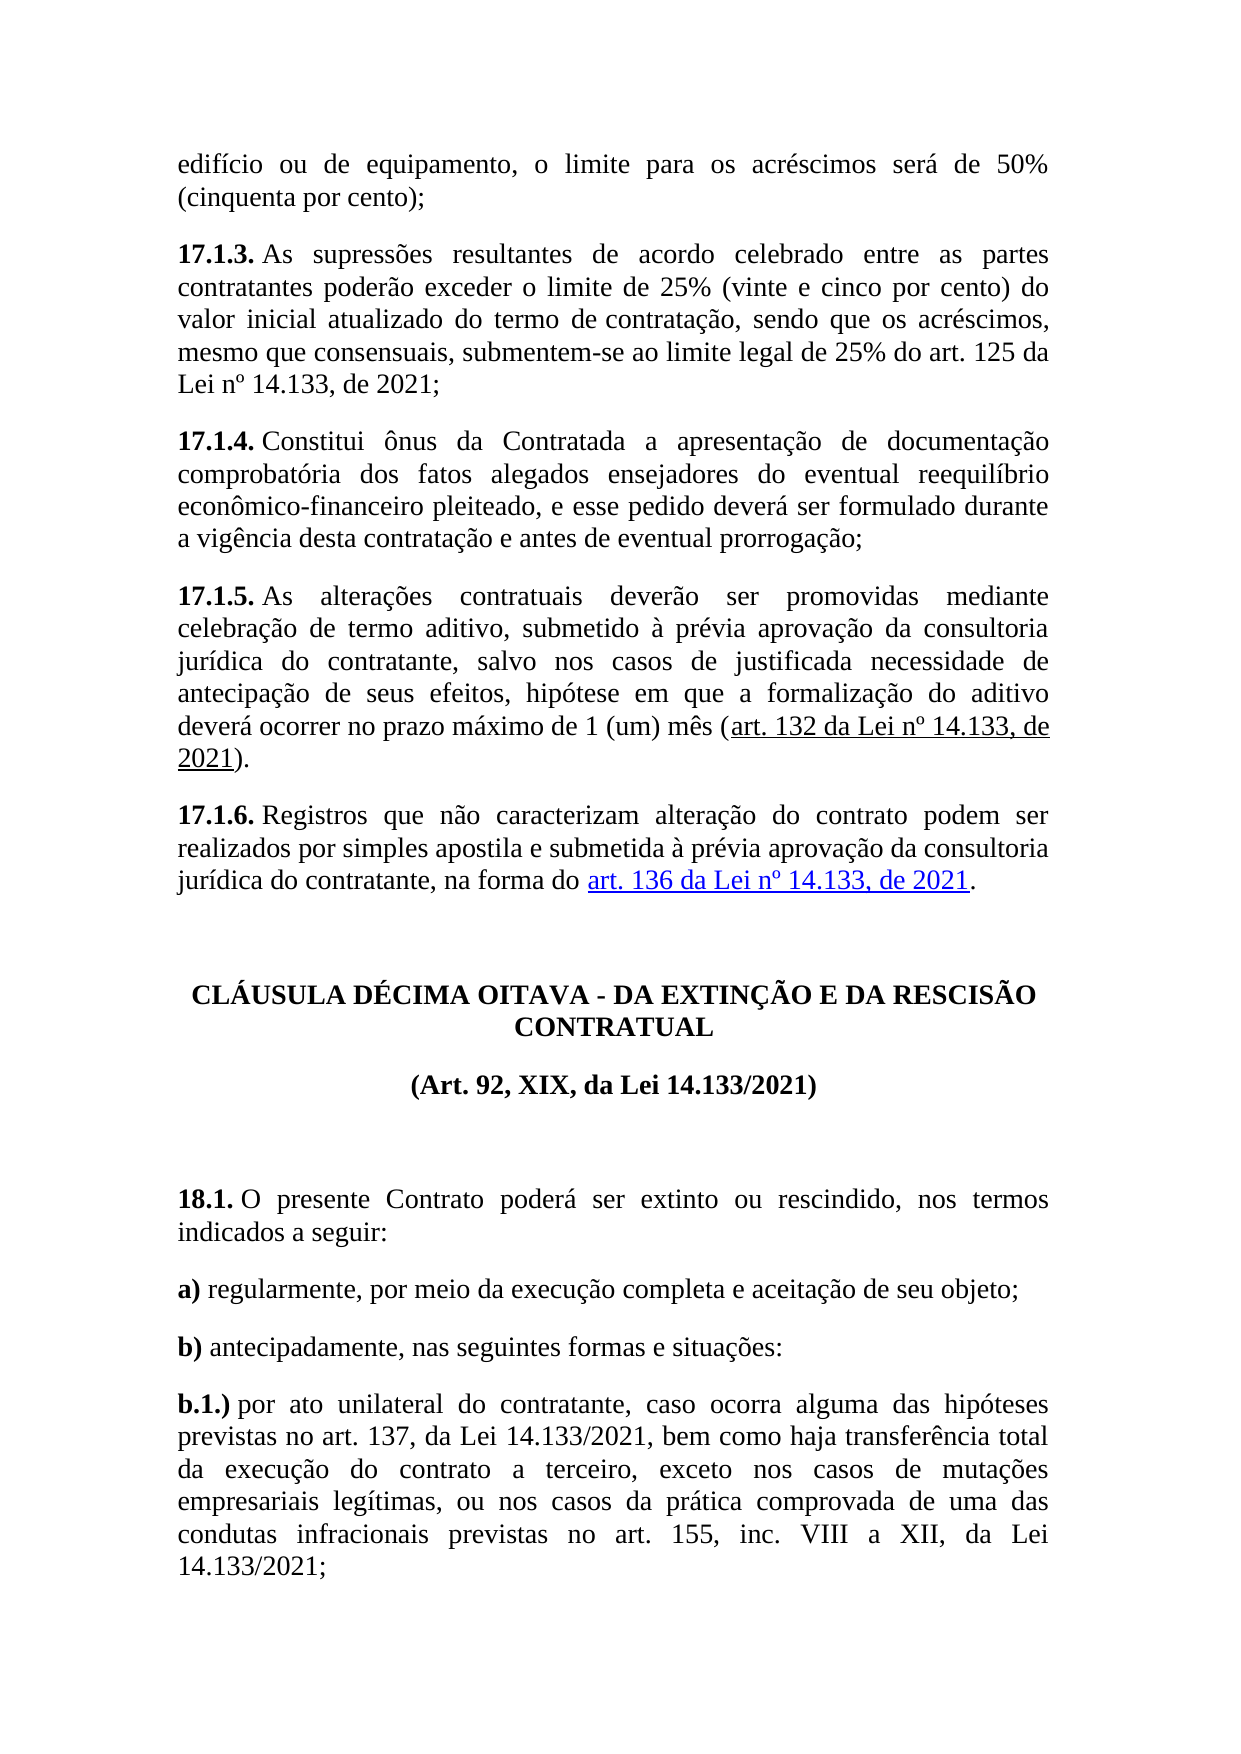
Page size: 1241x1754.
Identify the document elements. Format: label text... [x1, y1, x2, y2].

text b) antecipadamente, nas seguintes formas e situações: [177, 1330, 1051, 1362]
text 17.1.5. As alterações contratuais deverão ser promovidas mediante celebração de termo aditivo, submetido à prévia aprovação da consultoria jurídica do contratante, salvo nos casos de justificada necessidade de antecipação de seus efeitos, hipótese em que a formalização do aditivo deverá ocorrer no prazo máximo de 1 (um) mês (art. 132 da Lei nº 14.133, de 2021). [177, 579, 1051, 773]
text b.1.) por ato unilateral do contratante, caso ocorra alguma das hipóteses previstas no art. 137, da Lei 14.133/2021, bem como haja transferência total da execução do contrato a terceiro, exceto nos casos de mutações empresariais legítimas, ou nos casos da prática comprovada de uma das condutas infracionais previstas no art. 155, inc. VIII a XII, da Lei 14.133/2021; [177, 1387, 1051, 1581]
text 17.1.6. Registros que não caracterizam alteração do contrato podem ser realizados por simples apostila e submetida à prévia aprovação da consultoria jurídica do contratante, na forma do art. 136 da Lei nº 14.133, de 2021. [177, 798, 1051, 896]
text 18.1. O presente Contrato poderá ser extinto ou rescindido, nos termos indicados a seguir: [177, 1182, 1051, 1247]
text edifício ou de equipamento, o limite para os acréscimos será de 50% (cinquenta por cento); [177, 148, 1051, 212]
text (Art. 92, XIX, da Lei 14.133/2021) [177, 1068, 1051, 1100]
text 17.1.4. Constitui ônus da Contratada a apresentação de documentação comprobatória dos fatos alegados ensejadores do eventual reequilíbrio econômico-financeiro pleiteado, e esse pedido deverá ser formulado durante a vigência desta contratação e antes de eventual prorrogação; [177, 424, 1051, 554]
text a) regularmente, por meio da execução completa e aceitação de seu objeto; [177, 1272, 1051, 1305]
text CLÁUSULA DÉCIMA OITAVA - DA EXTINÇÃO E DA RESCISÃO CONTRATUAL [177, 978, 1051, 1043]
text 17.1.3. As supressões resultantes de acordo celebrado entre as partes contratantes poderão exceder o limite de 25% (vinte e cinco por cento) do valor inicial atualizado do termo de contratação, sendo que os acréscimos, mesmo que consensuais, submentem-se ao limite legal de 25% do art. 125 da Lei nº 14.133, de 2021; [177, 237, 1051, 399]
